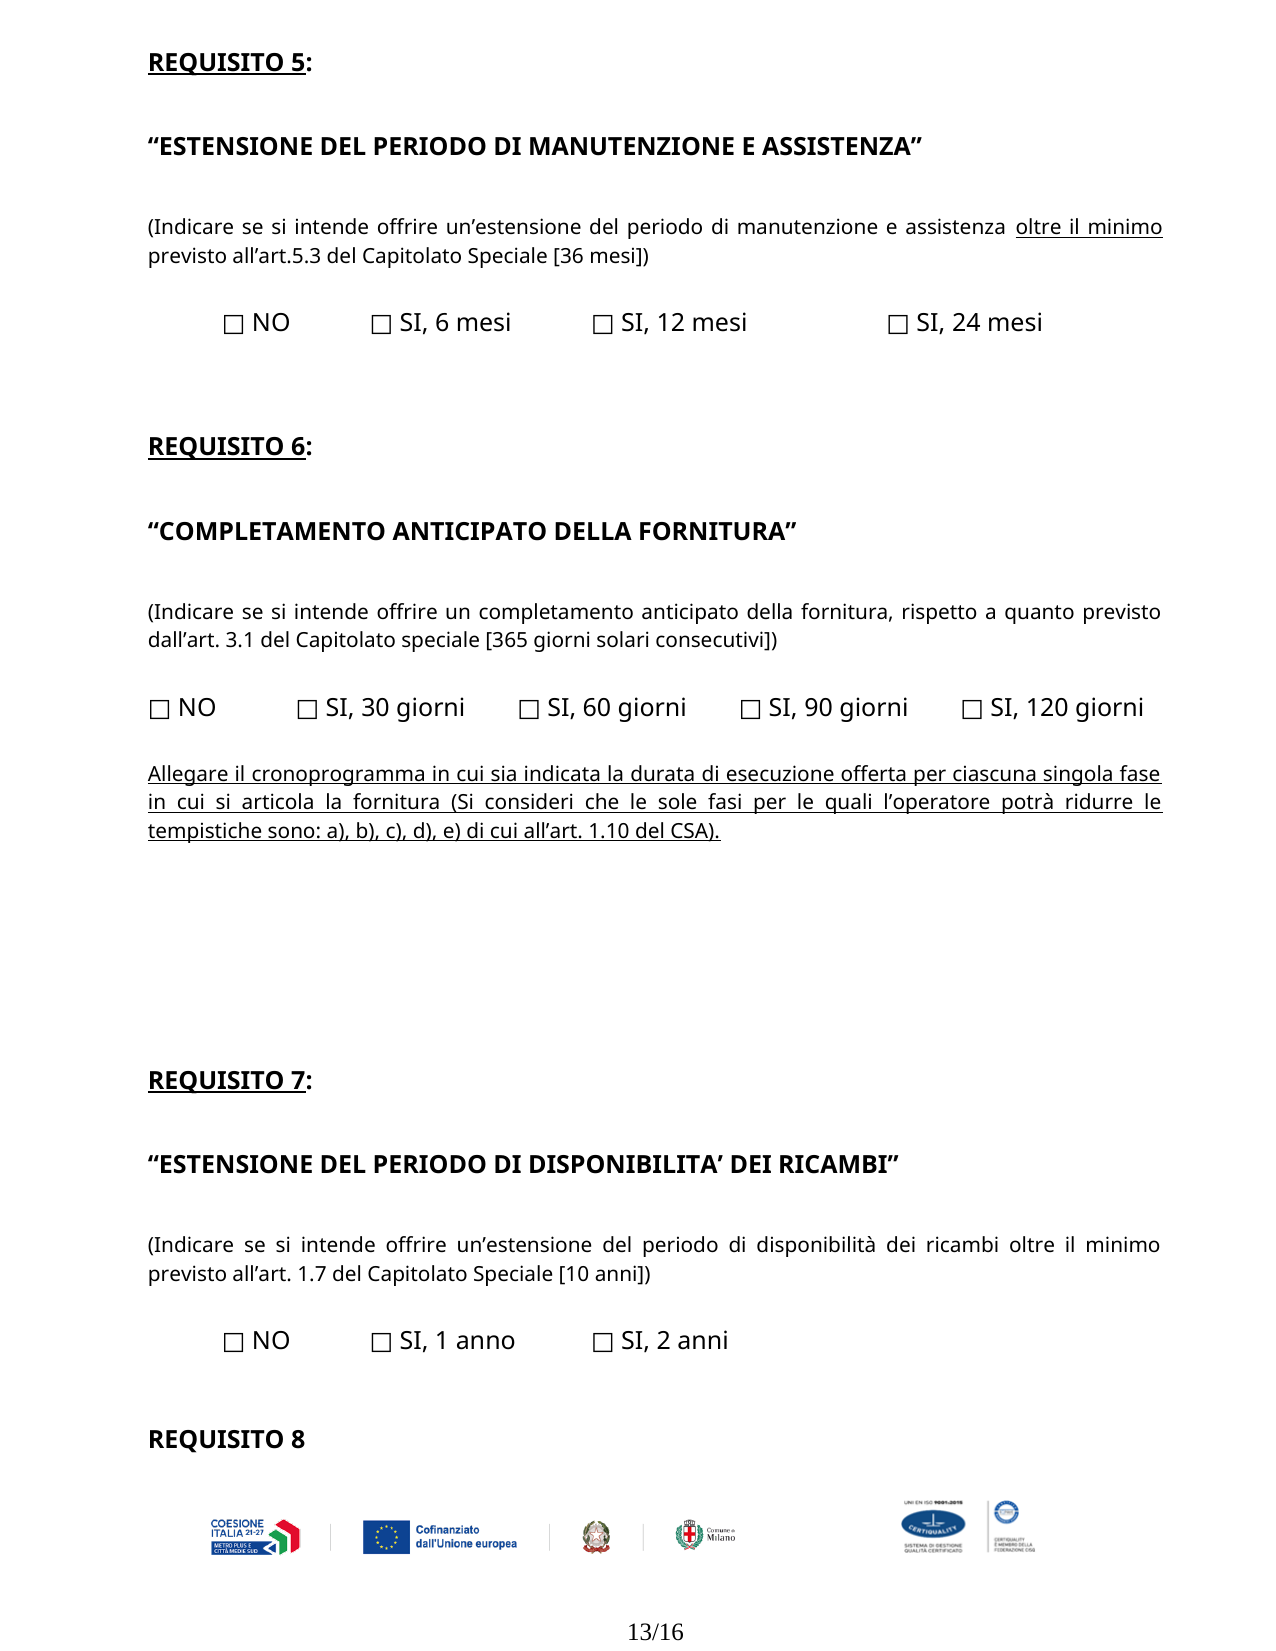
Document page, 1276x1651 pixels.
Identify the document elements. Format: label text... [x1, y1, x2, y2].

text REQUISITO 7: [148, 1062, 1163, 1096]
text Allegare il cronoprogramma in cui sia indicata la durata di esecuzione offerta per ciascuna singola fase in cui si articola la fornitura (Si consideri che le sole fasi per le quali l’operatore potrà ridurre le [148, 759, 1163, 812]
text “ESTENSIONE DEL PERIODO DI MANUTENZIONE E ASSISTENZA” [148, 128, 1163, 162]
text □ NO □ SI, 6 mesi □ SI, 12 mesi □ SI, 24 mesi [148, 305, 1163, 339]
text REQUISITO 5: [148, 44, 1163, 78]
text □ NO □ SI, 1 anno □ SI, 2 anni [148, 1323, 1163, 1357]
text REQUISITO 8 [148, 1422, 1157, 1456]
text “ESTENSIONE DEL PERIODO DI DISPONIBILITA’ DEI RICAMBI” [148, 1146, 1163, 1181]
text (Indicare se si intende offrire un’estensione del periodo di manutenzione e assistenza oltre il minimo previsto all’art.5.3 del Capitolato Speciale [36 mesi]) [148, 212, 1163, 269]
text REQUISITO 6: [148, 429, 1163, 463]
text tempistiche sono: a), b), c), d), e) di cui all’art. 1.10 del CSA). [148, 813, 1163, 844]
text □ NO □ SI, 30 giorni □ SI, 60 giorni □ SI, 90 giorni □ SI, 120 giorni [148, 689, 1163, 723]
text (Indicare se si intende offrire un’estensione del periodo di disponibilità dei ricambi oltre il minimo previsto all’art. 1.7 del Capitolato Speciale [10 anni]) [148, 1231, 1163, 1287]
text “COMPLETAMENTO ANTICIPATO DELLA FORNITURA” [148, 513, 1163, 547]
text (Indicare se si intende offrire un completamento anticipato della fornitura, rispetto a quanto previsto dall’art. 3.1 del Capitolato speciale [365 giorni solari consecutivi]) [148, 597, 1163, 654]
